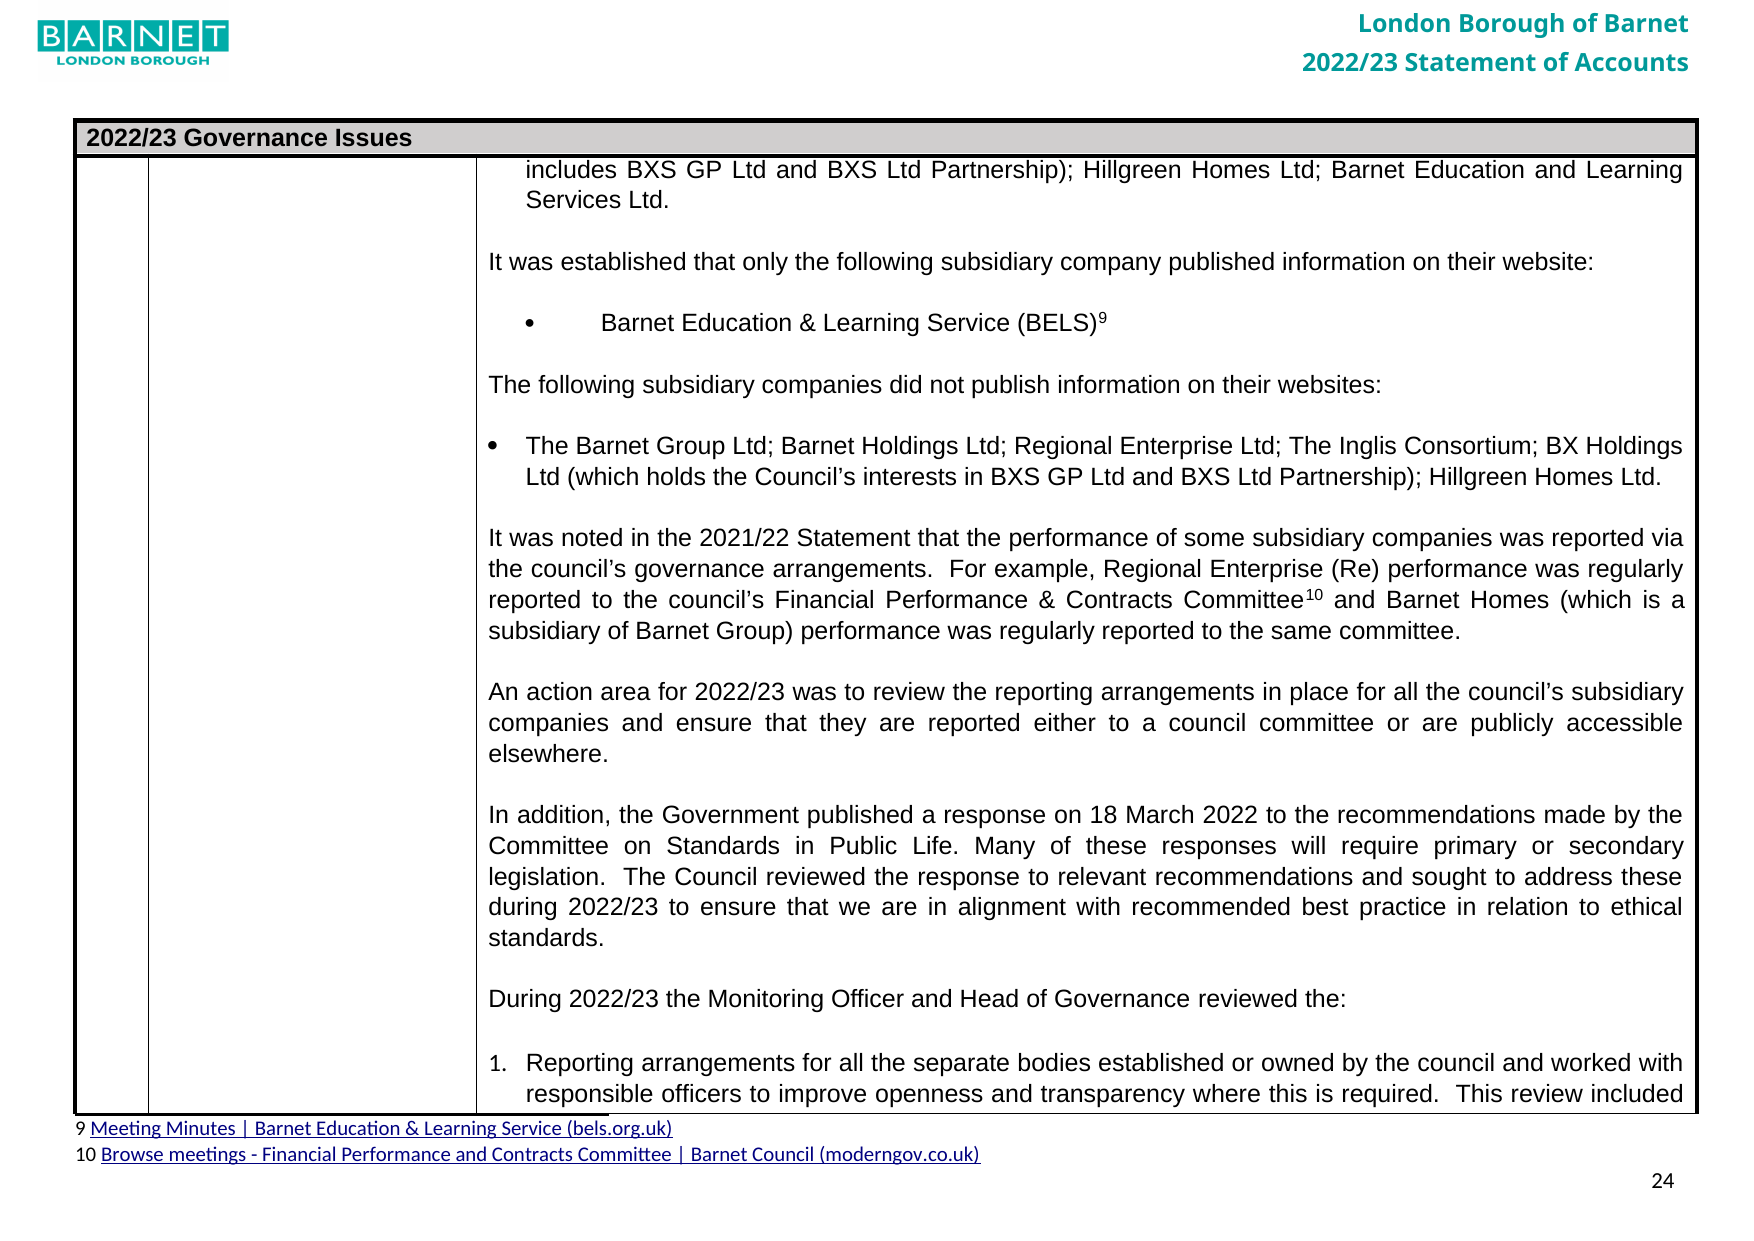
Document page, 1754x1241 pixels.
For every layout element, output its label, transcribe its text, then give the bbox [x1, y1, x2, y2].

table_cell In January 2019, the Committee for Standards in Public Life published a report on local government ethical standards which included 15 best practice recommendations. To comply with the recommendations, some minor updates were required to the Members Code of Conduct. The best practice recommendations and actions were reported to and agreed by the Constitution & General Purposes Committee (12 October 2020) and Council (20 October 2020). During 2022/23 a single recommendation remained outstanding as follows: In the 2021/22 Statement, the council’s subsidiary companies were identified as: The Barnet Group Ltd; Barnet Holdings Ltd; Regional Enterprise Ltd; LBB BX Holdings Ltd (which includes BXS GP Ltd and BXS Ltd Partnership); Hillgreen Homes Ltd; Barnet Education and Learning Services Ltd. It was established that only the following subsidiary company published information on their website: Barnet Education & Learning Service (BELS) The following subsidiary companies did not publish information on their websites: The Barnet Group Ltd; Barnet Holdings Ltd; Regional Enterprise Ltd; The Inglis Consortium; BX Holdings Ltd (which holds the Council’s interests in BXS GP Ltd and BXS Ltd Partnership); Hillgreen Homes Ltd. It was noted in the 2021/22 Statement that the performance of some subsidiary companies was reported via the council’s governance arrangements. For example, Regional Enterprise (Re) performance was regularly reported to the council’s Financial Performance & Contracts Committee and Barnet Homes (which is a subsidiary of Barnet Group) performance was regularly reported to the same committee. An action area for 2022/23 was to review the reporting arrangements in place for all the council’s subsidiary companies and ensure that they are reported either to a council committee or are publicly accessible elsewhere. In addition, the Government published a response on 18 March 2022 to the recommendations made by the Committee on Standards in Public Life. Many of these responses will require primary or secondary legislation. The Council reviewed the response to relevant recommendations and sought to address these during 2022/23 to ensure that we are in alignment with recommended best practice in relation to ethical standards. During 2022/23 the Monitoring Officer and Head of Governance reviewed the: Reporting arrangements for all the separate bodies established or owned by the council and worked with responsible officers to improve openness and transparency where this is required. This review included performance reporting via the council’s governance arrangements and reporting via the bodies own websites; and Government responses to the Committee on Standards in Public Life and ensured that these are addressed. An update on the areas to be monitored during 2022/23 is set out below: The Barnet Group Ltd The London Borough of Barnet has a wholly owned Local Authority Trading Company, The Barnet Group. The Barnet Group includes Barnet Homes, the council’s Arms-Length Management Organisation, which manages the council’s social housing stock on its behalf and delivers its statutory homelessness and housing allocation service. Barnet Homes and The Barnet Group have independent non-executive boards that have responsibility and accountability for effective governance, risk management, focus, and regulatory, statutory, and legislative compliance. The London Borough of Barnet appoints an independent board member as chair of The Barnet Group, and two councillors are also appointed for effective oversight. The Barnet Group’s boards publish financial statements and annual accounts to obtain reasonable assurance and have in place a range of controls including regarding risk management and an internal audit programme undertaken by independent 3rd party experts that is overseen by its Audit and Risk Committee. The council has delegated responsibility to Barnet Homes for overseeing homelessness and allocations, as well as the management and maintenance of its residential stock in accordance with a ten-year management agreement. In addition to the assurances provided by The Barnet Group’s own governance structure and internal controls, during 2022/23 the London Borough of Barnet received ongoing assurance through regular performance reporting to the Housing and Growth Committee and the management team-led Strategic Review Board. An agreed annual Delivery Plan for Barnet Homes sets out the actions and measures to delivering the relevant sections of the council’s Housing and Growth Delivery Plan, and regular reporting on this provides additional assurance to the council. The Barnet Homes Management Agreement includes a requirement for Barnet Homes to take part in an annual benchmarking process through expert housing consultancy Housemark, allowing valuable comparisons with our peers (local authorities and ALMO’s) across London on a wide range of cost and quality measure. The Barnet Homes results for the 2021/22 financial year were produced in February 2023, once again evidencing high performance levels in most areas of service delivery across both quality and cost measures, including: Top quartile performance for tenant satisfaction with overall landlord service provided. Top quartile performance for the cost of delivering housing services (excluding major works) The Barnet Group publish Board agendas and minutes to their website and information relating to their subsidiary companies (The Barnet Group Flex Ltd, Opendoor Homes and Bumblebee Lettings) are also on The Barnet Group website. Annually the Council’s Policy & Resources Committee approve of The Barnet Group Budget and Business Plan. Delivery of social housing funded through the Council’s £XXXM loan to Opendoor Homes is governed through loan agreements. Performance of the subsidiary companies have been reported via the council’s governance arrangements: Barnet Homes performance is reported quarterly to the Housing & Growth Committee Your Choice Barnet Performance is reported quarterly to the Adults & Safeguarding Committee Regional Enterprise Regional Enterprise (RE) was a joint venture between Capita (51%) and the London Borough of Barnet (49%) created in 2013 to deliver development and regulatory services on behalf of the Council. The Council’s arrangement with RE ceased on 31 March 2023 and all council services delivered by the joint venture have been returned. RE contract performance was reported via the council’s governance arrangements. Some elements are reported to Policy & Resources Committee, some to the Housing & Growth Committee and some to Environment & Climate Change Committee. Barnet Holdings Limited Barnet Holdings is the holding company which owned the Council’s 49% share of RE and allowed the Council to appoint directors to the Joint Venture. An elected Member and Council officer are appointed as directors. Due to the end of the contractual relationship between the Council and Capita RE, the company will be wound up and shares sold. The Inglis Consortium The Inglis Consortium is a limited liability partnership established in 2011 for the purposes of land acquisition, development and disposal related to the Millbrook Park development site in Mill Hill, London. The designated members were: VSM Estates (57.55% of profit share); London Borough of Barnet (13.9% of profit share); and Annington Property (28.55% of profit share). The company is dormant and therefore no reporting is required. BXS GP Limited and BXS Limited Partnership BXS GP Limited Acts as a general partner to BXS Limited Partnership whose principal activity is the redevelopment of the Brent Cross Town site in North London. The Council, through its subsidiary LBB BX Holdings, and Related Argent are joint shareholders of the company whose work is undertaken by the BX JV Board which meets monthly to develop and implement the business plan agreed by the shareholders to bring forward the development in the interests of the council and its development partner. The Board comprises three members (officers) from the Council and three from Related Argent. Decisions of the shareholder are typically taken by Housing and Growth Committee, or in some circumstances Policy and Resources Committee or full Council, although the Chief Executive holds a delegation to take shareholder decisions should they be required outside the committee cycle. Hillgreen Homes Limited In 2016, the Council set up a wholly opened company, Hillgreen Homes, as a legal entity to be utilised for the purpose of owning and selling private sale housing units. The company has two Barnet officers as directors. Accounts for a dormant company were filed on 5th September 2022. Government Response to Committee on Standard in Public Life The Council have reviewed the Government’s response and the Council are complaint in all areas except the recommendations relating to: Providing a legal indemnity to Independent Persons if their views or advice are disclosed; and Updating the Whistleblowing Policy to include a named contact for the external auditor. In relation to 1., officers are exploring with the Head of Insurance an amendment to the Council’s insurance policy to include Independent Persons alongside Co-opted Members. In relation to 2., the Whistleblowing Policy has been amended accordingly. Conclusion Robust arrangements are in place in respect of the Local Government Ethical Standards and this issue will not be monitored through the Annual Governance Statement 2023/24. Status: Closed Responsible Officers: Monitoring Officer and Head of Governance [477, 158, 1695, 1113]
table_cell [149, 158, 476, 1113]
table_header 2022/23 Governance Issues [77, 123, 1695, 153]
table_cell [77, 158, 148, 1113]
